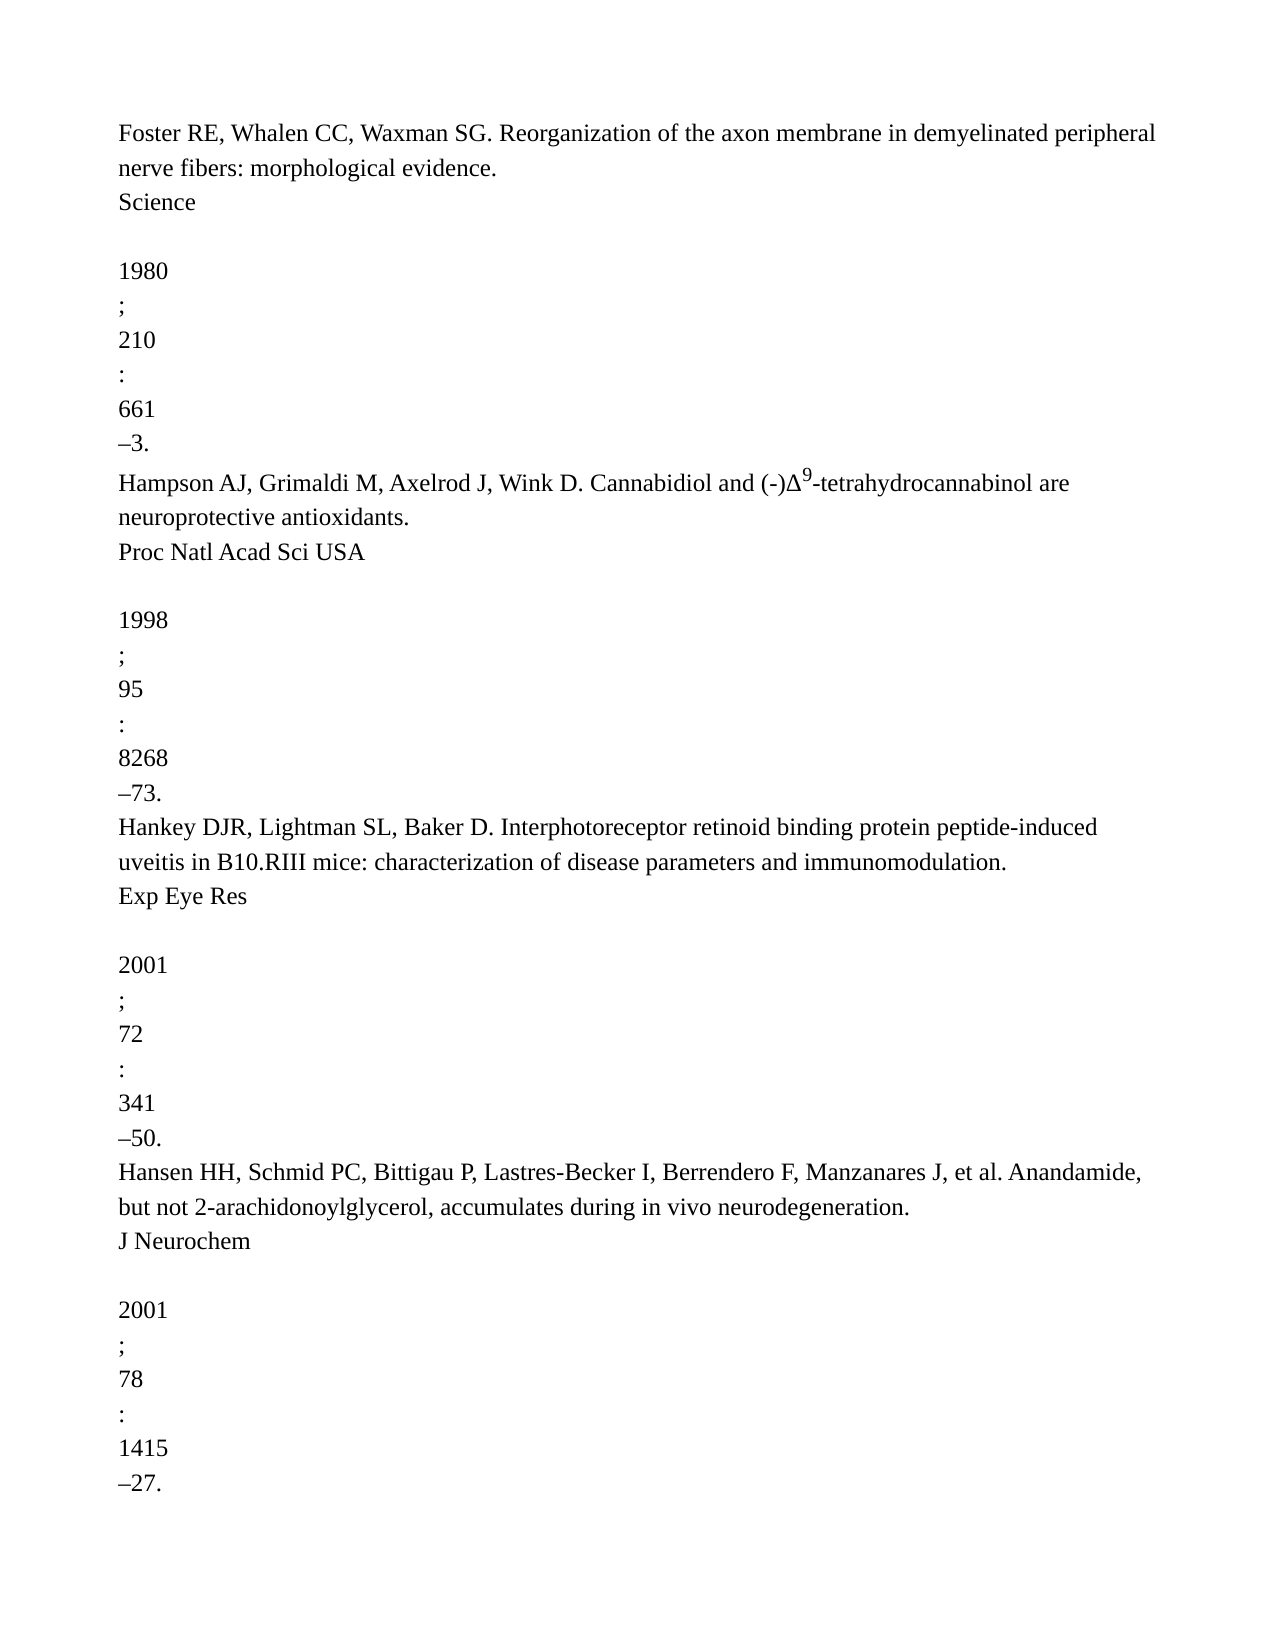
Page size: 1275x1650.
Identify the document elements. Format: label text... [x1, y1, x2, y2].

text ; [118, 1330, 1157, 1358]
text 78 [118, 1364, 1157, 1393]
text 72 [118, 1019, 1157, 1048]
text Science [118, 187, 1157, 216]
text 1980 [118, 256, 1157, 285]
text 8268 [118, 743, 1157, 772]
text 661 [118, 394, 1157, 423]
text 341 [118, 1088, 1157, 1117]
text –50. [118, 1123, 1157, 1152]
text Hansen HH, Schmid PC, Bittigau P, Lastres‐Becker I, Berrendero F, Manzanares J, et al. Anandamide, but not 2‐arachidonoylglycerol, accumulates during in vivo neurodegeneration. [118, 1157, 1157, 1221]
text ; [118, 985, 1157, 1014]
text ; [118, 291, 1157, 319]
text 210 [118, 325, 1157, 354]
text J Neurochem [118, 1226, 1157, 1255]
text : [118, 1054, 1157, 1083]
text Hankey DJR, Lightman SL, Baker D. Interphotoreceptor retinoid binding protein peptide‐induced uveitis in B10.RIII mice: characterization of disease parameters and immunomodulation. [118, 812, 1157, 876]
text Foster RE, Whalen CC, Waxman SG. Reorganization of the axon membrane in demyelinated peripheral nerve fibers: morphological evidence. [118, 118, 1157, 181]
text 2001 [118, 1295, 1157, 1324]
text 1998 [118, 606, 1157, 634]
text ; [118, 640, 1157, 669]
text : [118, 359, 1157, 388]
text 95 [118, 674, 1157, 703]
text Exp Eye Res [118, 881, 1157, 910]
text –73. [118, 778, 1157, 807]
text : [118, 709, 1157, 738]
text 2001 [118, 950, 1157, 979]
text 1415 [118, 1433, 1157, 1462]
text Hampson AJ, Grimaldi M, Axelrod J, Wink D. Cannabidiol and (‐)Δ9‐tetrahydrocannabinol are neuroprotective antioxidants. [118, 463, 1157, 531]
text Proc Natl Acad Sci USA [118, 537, 1157, 565]
text –27. [118, 1468, 1157, 1496]
text : [118, 1399, 1157, 1427]
text –3. [118, 428, 1157, 457]
